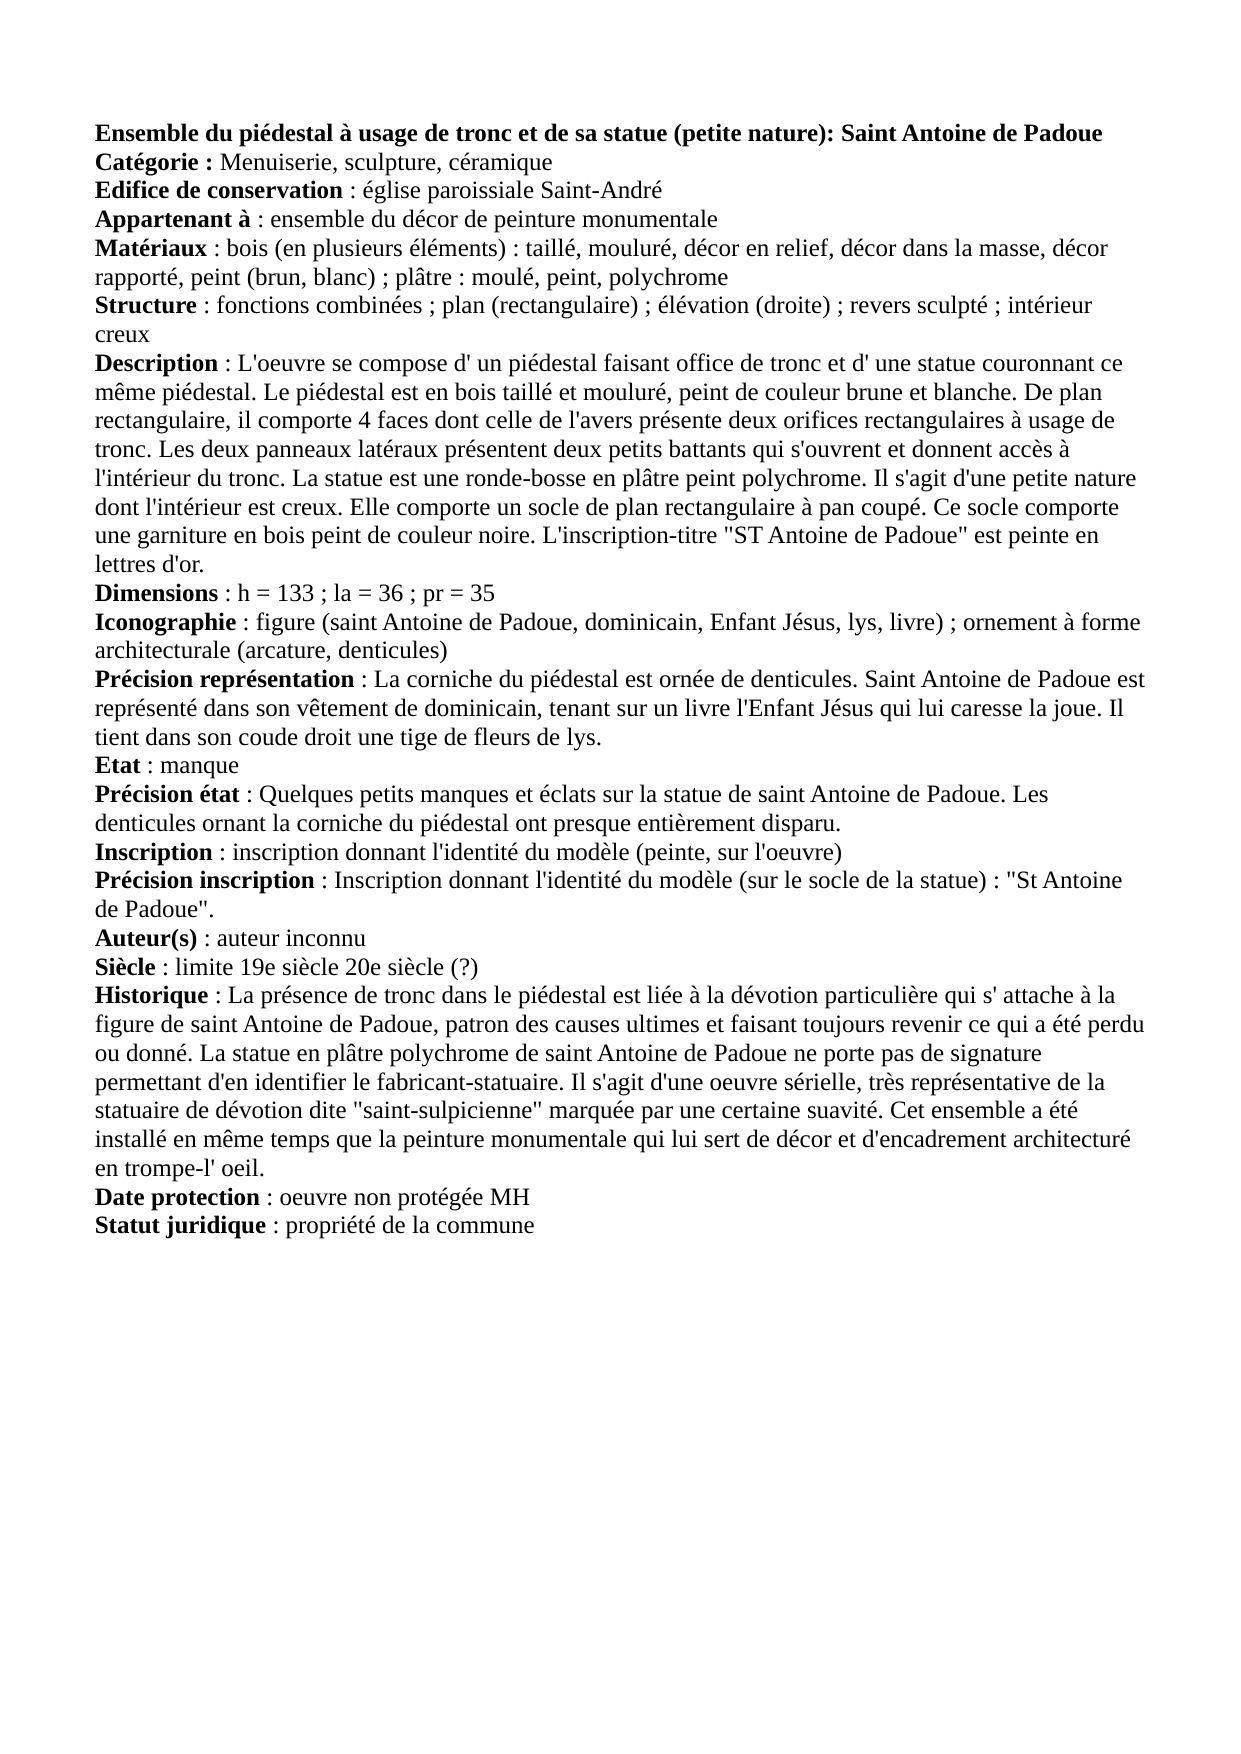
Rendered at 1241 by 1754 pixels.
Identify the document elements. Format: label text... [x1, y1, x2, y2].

text Catégorie : Menuiserie, sculpture, céramique Edifice de conservation : église paroissiale Saint-André Appartenant à : ensemble du décor de peinture monumentale Matériaux : bois (en plusieurs éléments) : taillé, mouluré, décor en relief, décor dans la masse, décor rapporté, peint (brun, blanc) ; plâtre : moulé, peint, polychrome Structure : fonctions combinées ; plan (rectangulaire) ; élévation (droite) ; revers sculpté ; intérieur creux Description : L'oeuvre se compose d' un piédestal faisant office de tronc et d' une statue couronnant ce même piédestal. Le piédestal est en bois taillé et mouluré, peint de couleur brune et blanche. De plan rectangulaire, il comporte 4 faces dont celle de l'avers présente deux orifices rectangulaires à usage de tronc. Les deux panneaux latéraux présentent deux petits battants qui s'ouvrent et donnent accès à l'intérieur du tronc. La statue est une ronde-bosse en plâtre peint polychrome. Il s'agit d'une petite nature dont l'intérieur est creux. Elle comporte un socle de plan rectangulaire à pan coupé. Ce socle comporte une garniture en bois peint de couleur noire. L'inscription-titre "ST Antoine de Padoue" est peinte en lettres d'or. Dimensions : h = 133 ; la = 36 ; pr = 35 Iconographie : figure (saint Antoine de Padoue, dominicain, Enfant Jésus, lys, livre) ; ornement à forme architecturale (arcature, denticules) Précision représentation : La corniche du piédestal est ornée de denticules. Saint Antoine de Padoue est représenté dans son vêtement de dominicain, tenant sur un livre l'Enfant Jésus qui lui caresse la joue. Il tient dans son coude droit une tige de fleurs de lys. Etat : manque Précision état : Quelques petits manques et éclats sur la statue de saint Antoine de Padoue. Les denticules ornant la corniche du piédestal ont presque entièrement disparu. Inscription : inscription donnant l'identité du modèle (peinte, sur l'oeuvre) Précision inscription : Inscription donnant l'identité du modèle (sur le socle de la statue) : "St Antoine de Padoue". Auteur(s) : auteur inconnu Siècle : limite 19e siècle 20e siècle (?) Historique : La présence de tronc dans le piédestal est liée à la dévotion particulière qui s' attache à la figure de saint Antoine de Padoue, patron des causes ultimes et faisant toujours revenir ce qui a été perdu ou donné. La statue en plâtre polychrome de saint Antoine de Padoue ne porte pas de signature permettant d'en identifier le fabricant-statuaire. Il s'agit d'une oeuvre sérielle, très représentative de la statuaire de dévotion dite "saint-sulpicienne" marquée par une certaine suavité. Cet ensemble a été installé en même temps que la peinture monumentale qui lui sert de décor et d'encadrement architecturé en trompe-l' oeil. Date protection : oeuvre non protégée MH Statut juridique : propriété de la commune [94, 147, 1146, 1239]
text Ensemble du piédestal à usage de tronc et de sa statue (petite nature): Saint Antoine de Padoue [94, 118, 1146, 147]
